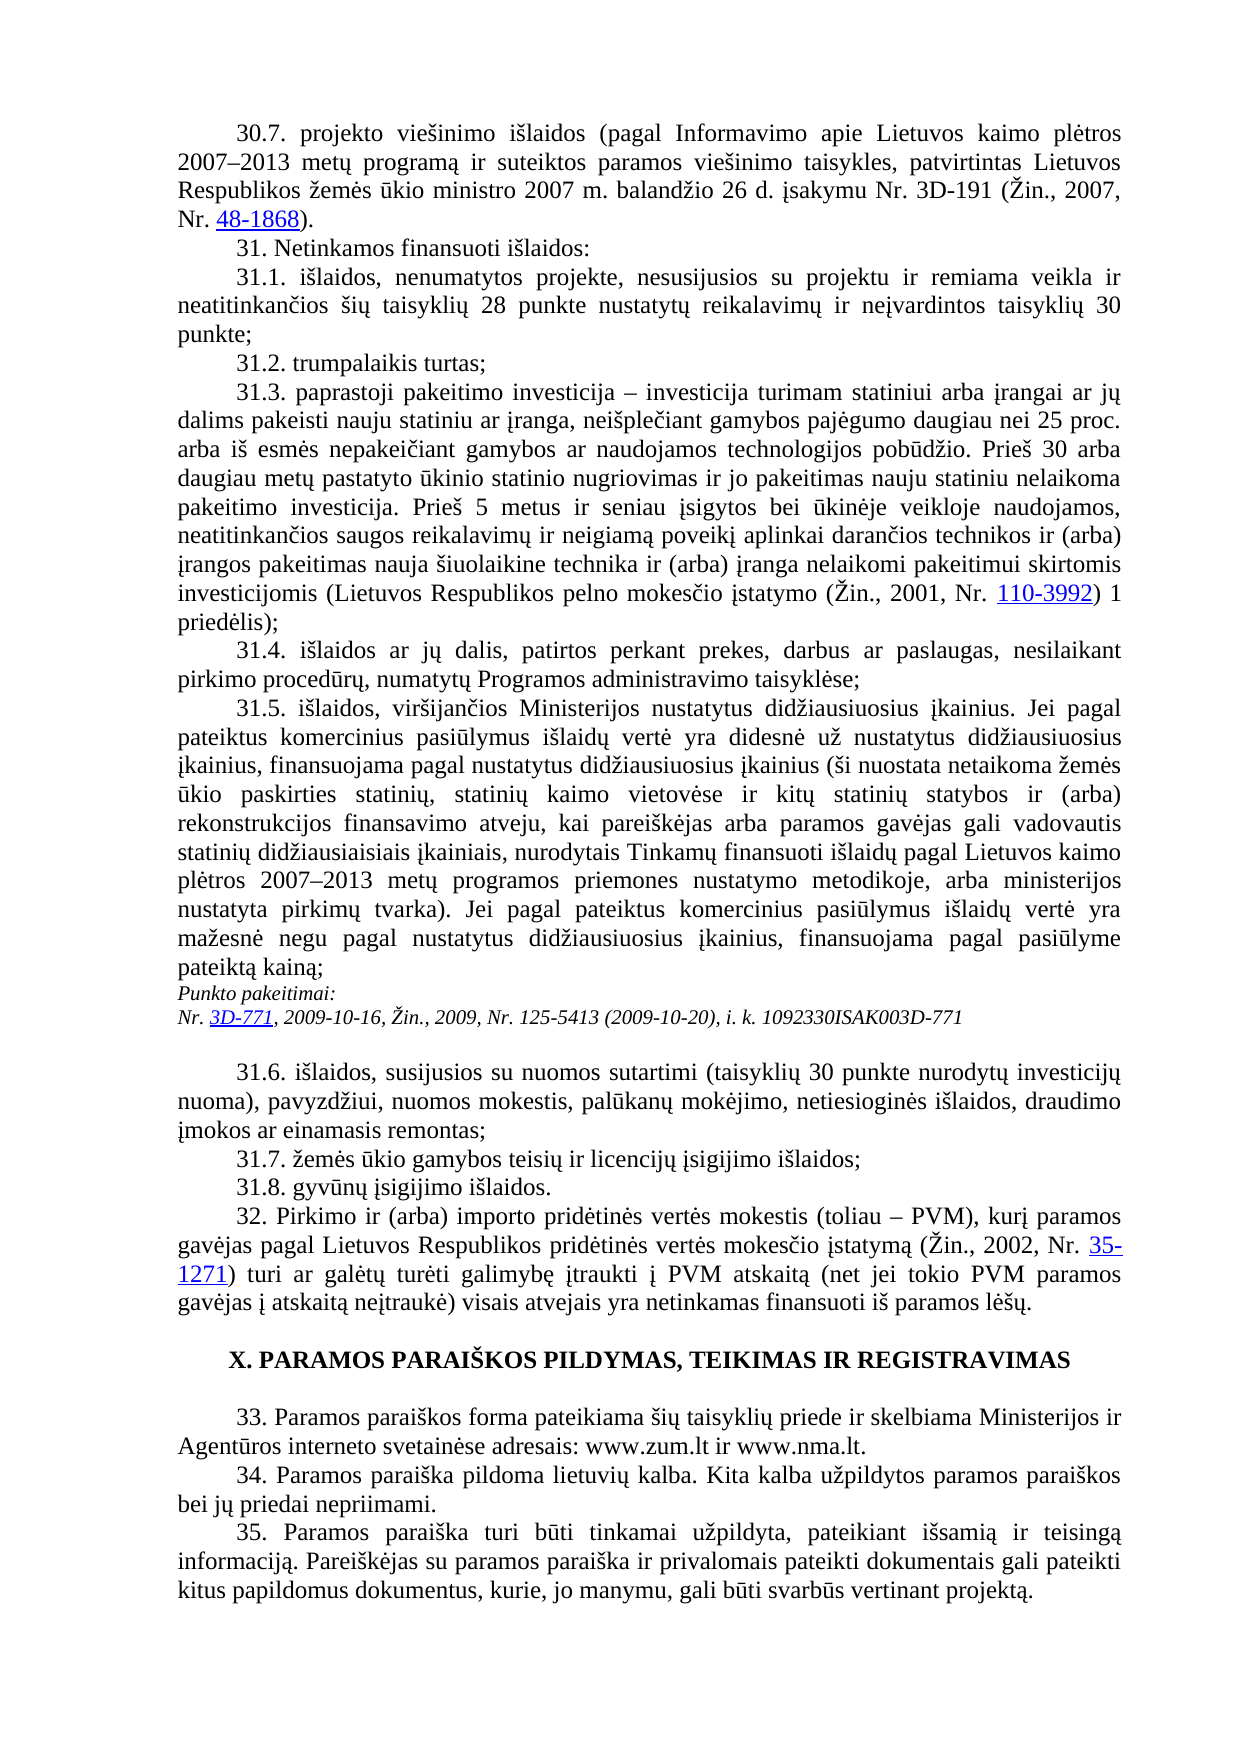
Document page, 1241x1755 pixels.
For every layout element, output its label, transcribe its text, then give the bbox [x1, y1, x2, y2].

text 35. Paramos paraiška turi būti tinkamai užpildyta, pateikiant išsamią ir teisingą informaciją. Pareiškėjas su paramos paraiška ir privalomais pateikti dokumentais gali pateikti kitus papildomus dokumentus, kurie, jo manymu, gali būti svarbūs vertinant projektą. [177, 1517, 1122, 1604]
text 31.6. išlaidos, susijusios su nuomos sutartimi (taisyklių 30 punkte nurodytų investicijų nuoma), pavyzdžiui, nuomos mokestis, palūkanų mokėjimo, netiesioginės išlaidos, draudimo įmokos ar einamasis remontas; [177, 1057, 1122, 1144]
text 31.1. išlaidos, nenumatytos projekte, nesusijusios su projektu ir remiama veikla ir neatitinkančios šių taisyklių 28 punkte nustatytų reikalavimų ir neįvardintos taisyklių 30 punkte; [177, 262, 1122, 348]
text 32. Pirkimo ir (arba) importo pridėtinės vertės mokestis (toliau – PVM), kurį paramos gavėjas pagal Lietuvos Respublikos pridėtinės vertės mokesčio įstatymą (Žin., 2002, Nr. 35-1271) turi ar galėtų turėti galimybę įtraukti į PVM atskaitą (net jei tokio PVM paramos gavėjas į atskaitą neįtraukė) visais atvejais yra netinkamas finansuoti iš paramos lėšų. [177, 1201, 1122, 1316]
text 31.4. išlaidos ar jų dalis, patirtos perkant prekes, darbus ar paslaugas, nesilaikant pirkimo procedūrų, numatytų Programos administravimo taisyklėse; [177, 636, 1122, 693]
text 31.8. gyvūnų įsigijimo išlaidos. [177, 1172, 1122, 1201]
text X. PARAMOS PARAIŠKOS PILDYMAS, TEIKIMAS IR REGISTRAVIMAS [177, 1345, 1122, 1374]
text Nr. 3D-771, 2009-10-16, Žin., 2009, Nr. 125-5413 (2009-10-20), i. k. 1092330ISAK003D-771 [177, 1005, 1122, 1029]
text 31. Netinkamos finansuoti išlaidos: [177, 233, 1122, 262]
text 33. Paramos paraiškos forma pateikiama šių taisyklių priede ir skelbiama Ministerijos ir Agentūros interneto svetainėse adresais: www.zum.lt ir www.nma.lt. [177, 1402, 1122, 1460]
text 31.2. trumpalaikis turtas; [177, 348, 1122, 377]
text Punkto pakeitimai: [177, 981, 1122, 1005]
text 34. Paramos paraiška pildoma lietuvių kalba. Kita kalba užpildytos paramos paraiškos bei jų priedai nepriimami. [177, 1460, 1122, 1517]
text 31.5. išlaidos, viršijančios Ministerijos nustatytus didžiausiuosius įkainius. Jei pagal pateiktus komercinius pasiūlymus išlaidų vertė yra didesnė už nustatytus didžiausiuosius įkainius, finansuojama pagal nustatytus didžiausiuosius įkainius (ši nuostata netaikoma žemės ūkio paskirties statinių, statinių kaimo vietovėse ir kitų statinių statybos ir (arba) rekonstrukcijos finansavimo atveju, kai pareiškėjas arba paramos gavėjas gali vadovautis statinių didžiausiaisiais įkainiais, nurodytais Tinkamų finansuoti išlaidų pagal Lietuvos kaimo plėtros 2007–2013 metų programos priemones nustatymo metodikoje, arba ministerijos nustatyta pirkimų tvarka). Jei pagal pateiktus komercinius pasiūlymus išlaidų vertė yra mažesnė negu pagal nustatytus didžiausiuosius įkainius, finansuojama pagal pasiūlyme pateiktą kainą; [177, 693, 1122, 981]
text 30.7. projekto viešinimo išlaidos (pagal Informavimo apie Lietuvos kaimo plėtros 2007–2013 metų programą ir suteiktos paramos viešinimo taisykles, patvirtintas Lietuvos Respublikos žemės ūkio ministro 2007 m. balandžio 26 d. įsakymu Nr. 3D-191 (Žin., 2007, Nr. 48-1868). [177, 118, 1122, 233]
text 31.3. paprastoji pakeitimo investicija – investicija turimam statiniui arba įrangai ar jų dalims pakeisti nauju statiniu ar įranga, neišplečiant gamybos pajėgumo daugiau nei 25 proc. arba iš esmės nepakeičiant gamybos ar naudojamos technologijos pobūdžio. Prieš 30 arba daugiau metų pastatyto ūkinio statinio nugriovimas ir jo pakeitimas nauju statiniu nelaikoma pakeitimo investicija. Prieš 5 metus ir seniau įsigytos bei ūkinėje veikloje naudojamos, neatitinkančios saugos reikalavimų ir neigiamą poveikį aplinkai darančios technikos ir (arba) įrangos pakeitimas nauja šiuolaikine technika ir (arba) įranga nelaikomi pakeitimui skirtomis investicijomis (Lietuvos Respublikos pelno mokesčio įstatymo (Žin., 2001, Nr. 110-3992) 1 priedėlis); [177, 377, 1122, 636]
text 31.7. žemės ūkio gamybos teisių ir licencijų įsigijimo išlaidos; [177, 1144, 1122, 1172]
